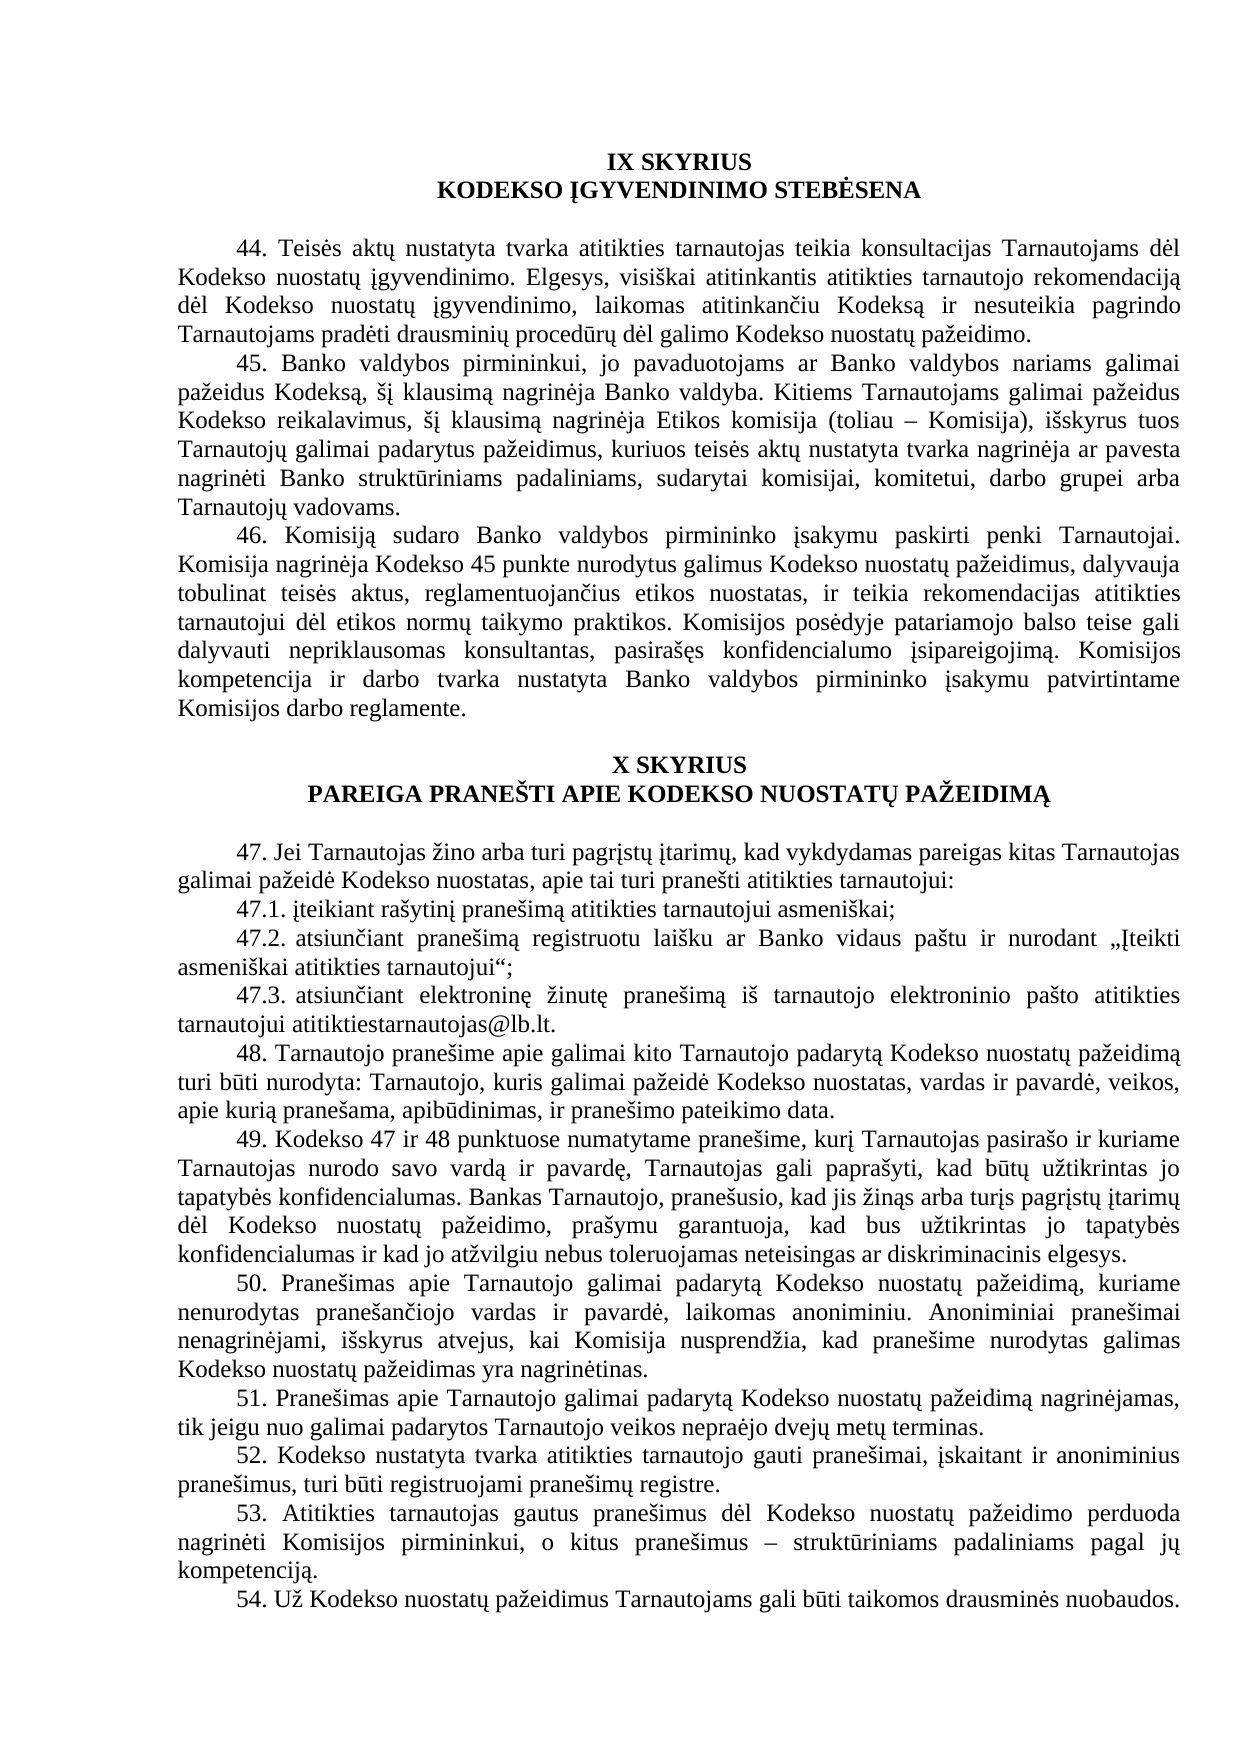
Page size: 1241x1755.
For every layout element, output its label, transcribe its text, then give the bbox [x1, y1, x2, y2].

text 47.3. atsiunčiant elektroninę žinutę pranešimą iš tarnautojo elektroninio pašto atitikties tarnautojui atitiktiestarnautojas@lb.lt. [177, 981, 1181, 1038]
text 48. Tarnautojo pranešime apie galimai kito Tarnautojo padarytą Kodekso nuostatų pažeidimą turi būti nurodyta: Tarnautojo, kuris galimai pažeidė Kodekso nuostatas, vardas ir pavardė, veikos, apie kurią pranešama, apibūdinimas, ir pranešimo pateikimo data. [177, 1038, 1181, 1124]
text PAREIGA PRANEŠTI APIE KODEKSO NUOSTATŲ PAŽEIDIMĄ [177, 779, 1181, 808]
text 45. Banko valdybos pirmininkui, jo pavaduotojams ar Banko valdybos nariams galimai pažeidus Kodeksą, šį klausimą nagrinėja Banko valdyba. Kitiems Tarnautojams galimai pažeidus Kodekso reikalavimus, šį klausimą nagrinėja Etikos komisija (toliau – Komisija), išskyrus tuos Tarnautojų galimai padarytus pažeidimus, kuriuos teisės aktų nustatyta tvarka nagrinėja ar pavesta nagrinėti Banko struktūriniams padaliniams, sudarytai komisijai, komitetui, darbo grupei arba Tarnautojų vadovams. [177, 348, 1181, 521]
text 47.2. atsiunčiant pranešimą registruotu laišku ar Banko vidaus paštu ir nurodant „Įteikti asmeniškai atitikties tarnautojui“; [177, 923, 1181, 981]
text 54. Už Kodekso nuostatų pažeidimus Tarnautojams gali būti taikomos drausminės nuobaudos. [177, 1584, 1181, 1613]
text 50. Pranešimas apie Tarnautojo galimai padarytą Kodekso nuostatų pažeidimą, kuriame nenurodytas pranešančiojo vardas ir pavardė, laikomas anoniminiu. Anoniminiai pranešimai nenagrinėjami, išskyrus atvejus, kai Komisija nusprendžia, kad pranešime nurodytas galimas Kodekso nuostatų pažeidimas yra nagrinėtinas. [177, 1268, 1181, 1383]
text 52. Kodekso nustatyta tvarka atitikties tarnautojo gauti pranešimai, įskaitant ir anoniminius pranešimus, turi būti registruojami pranešimų registre. [177, 1441, 1181, 1498]
text KODEKSO ĮGYVENDINIMO STEBĖSENA [177, 176, 1181, 204]
text IX SKYRIUS [177, 147, 1181, 176]
text 53. Atitikties tarnautojas gautus pranešimus dėl Kodekso nuostatų pažeidimo perduoda nagrinėti Komisijos pirmininkui, o kitus pranešimus – struktūriniams padaliniams pagal jų kompetenciją. [177, 1498, 1181, 1584]
text 47.1. įteikiant rašytinį pranešimą atitikties tarnautojui asmeniškai; [177, 894, 1181, 923]
text X SKYRIUS [177, 751, 1181, 779]
text 46. Komisiją sudaro Banko valdybos pirmininko įsakymu paskirti penki Tarnautojai. Komisija nagrinėja Kodekso 45 punkte nurodytus galimus Kodekso nuostatų pažeidimus, dalyvauja tobulinat teisės aktus, reglamentuojančius etikos nuostatas, ir teikia rekomendacijas atitikties tarnautojui dėl etikos normų taikymo praktikos. Komisijos posėdyje patariamojo balso teise gali dalyvauti nepriklausomas konsultantas, pasirašęs konfidencialumo įsipareigojimą. Komisijos kompetencija ir darbo tvarka nustatyta Banko valdybos pirmininko įsakymu patvirtintame Komisijos darbo reglamente. [177, 521, 1181, 722]
text 44. Teisės aktų nustatyta tvarka atitikties tarnautojas teikia konsultacijas Tarnautojams dėl Kodekso nuostatų įgyvendinimo. Elgesys, visiškai atitinkantis atitikties tarnautojo rekomendaciją dėl Kodekso nuostatų įgyvendinimo, laikomas atitinkančiu Kodeksą ir nesuteikia pagrindo Tarnautojams pradėti drausminių procedūrų dėl galimo Kodekso nuostatų pažeidimo. [177, 233, 1181, 348]
text 49. Kodekso 47 ir 48 punktuose numatytame pranešime, kurį Tarnautojas pasirašo ir kuriame Tarnautojas nurodo savo vardą ir pavardę, Tarnautojas gali paprašyti, kad būtų užtikrintas jo tapatybės konfidencialumas. Bankas Tarnautojo, pranešusio, kad jis žinąs arba turįs pagrįstų įtarimų dėl Kodekso nuostatų pažeidimo, prašymu garantuoja, kad bus užtikrintas jo tapatybės konfidencialumas ir kad jo atžvilgiu nebus toleruojamas neteisingas ar diskriminacinis elgesys. [177, 1124, 1181, 1268]
text 51. Pranešimas apie Tarnautojo galimai padarytą Kodekso nuostatų pažeidimą nagrinėjamas, tik jeigu nuo galimai padarytos Tarnautojo veikos nepraėjo dvejų metų terminas. [177, 1383, 1181, 1441]
text 47. Jei Tarnautojas žino arba turi pagrįstų įtarimų, kad vykdydamas pareigas kitas Tarnautojas galimai pažeidė Kodekso nuostatas, apie tai turi pranešti atitikties tarnautojui: [177, 837, 1181, 894]
